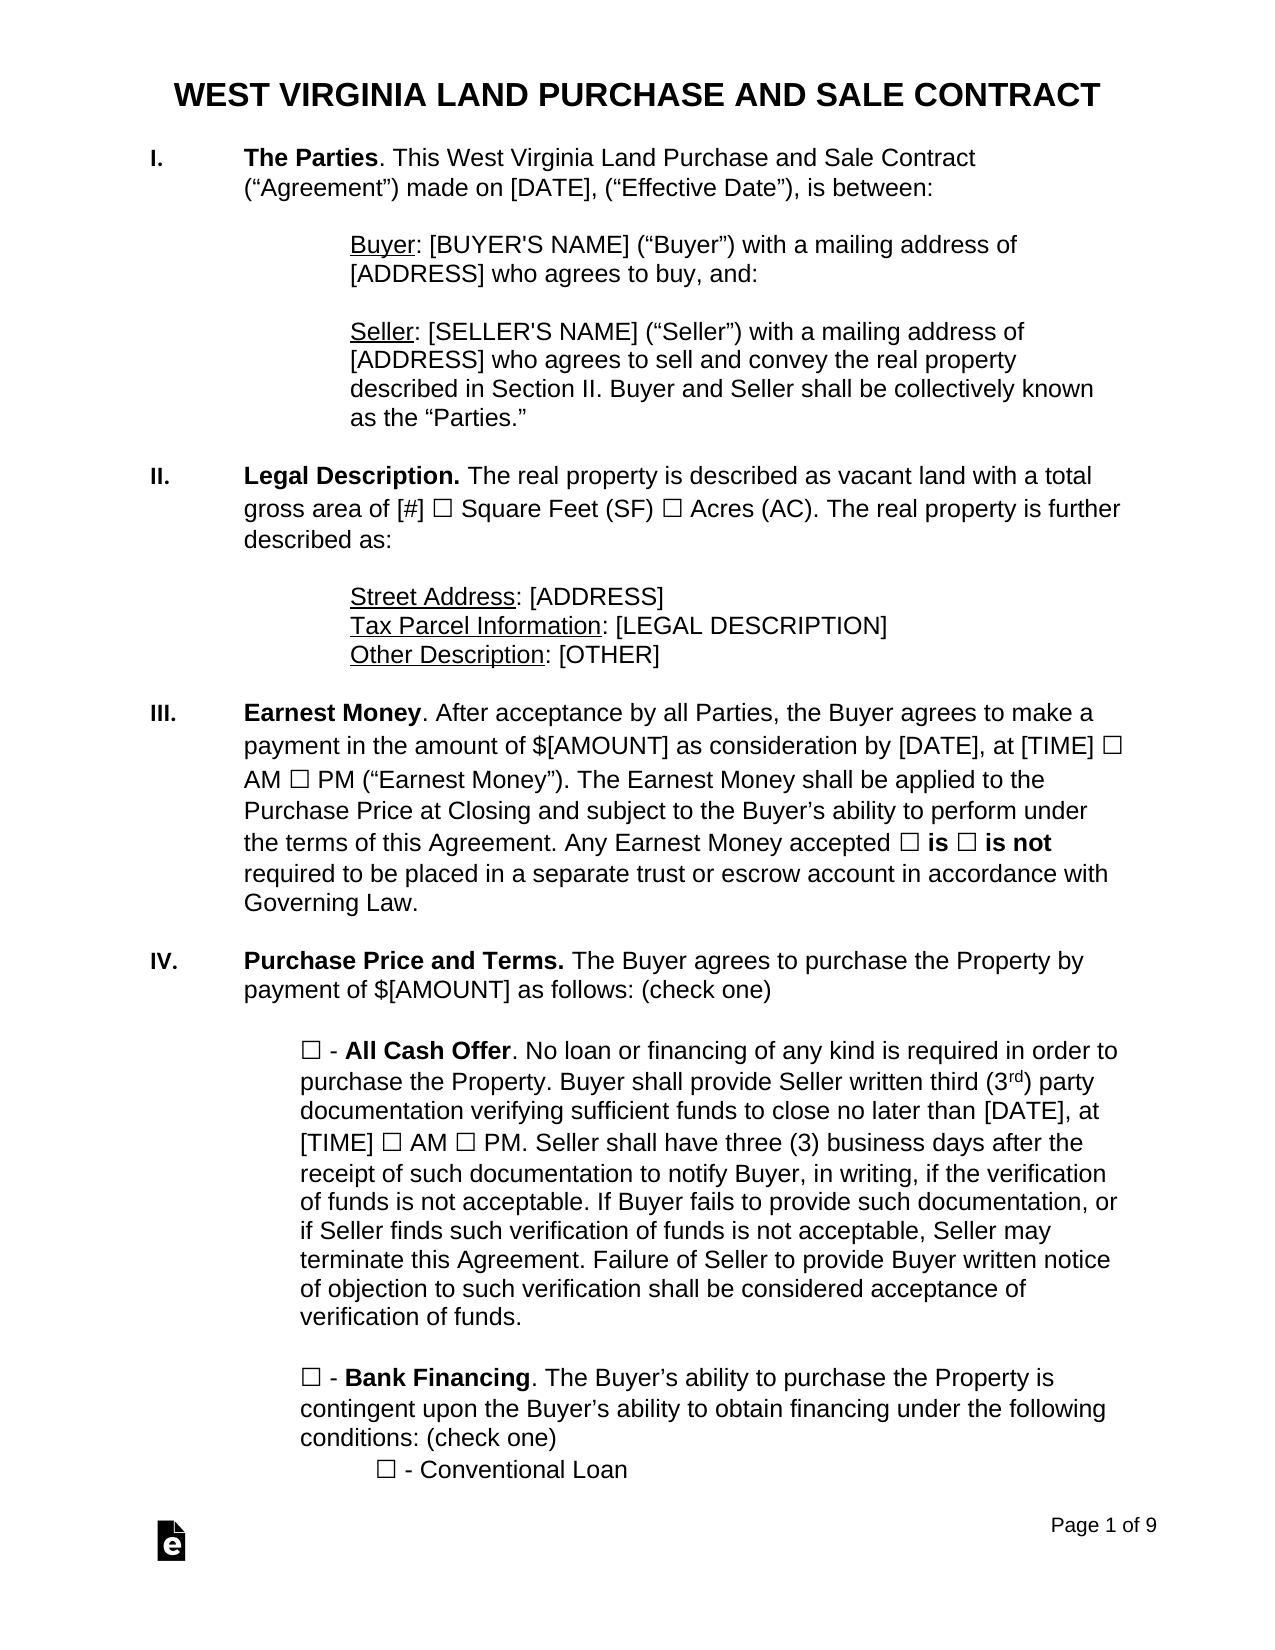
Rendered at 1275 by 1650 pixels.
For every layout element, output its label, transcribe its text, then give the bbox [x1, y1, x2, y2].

list Earnest Money. After acceptance by all Parties, the Buyer agrees to make a payment in the amount of $[AMOUNT] as consideration by [DATE], at [TIME] ☐ AM ☐ PM (“Earnest Money”). The Earnest Money shall be applied to the Purchase Price at Closing and subject to the Buyer’s ability to perform under the terms of this Agreement. Any Earnest Money accepted ☐ is ☐ is not required to be placed in a separate trust or escrow account in accordance with Governing Law. [150, 697, 1125, 916]
text Seller: [SELLER'S NAME] (“Seller”) with a mailing address of [ADDRESS] who agrees to sell and convey the real property described in Section II. Buyer and Seller shall be collectively known as the “Parties.” [350, 316, 1125, 431]
text ☐ - Bank Financing. The Buyer’s ability to purchase the Property is contingent upon the Buyer’s ability to obtain financing under the following conditions: (check one) [300, 1360, 1125, 1451]
list Legal Description. The real property is described as vacant land with a total gross area of [#] ☐ Square Feet (SF) ☐ Acres (AC). The real property is further described as: [150, 460, 1125, 553]
text Other Description: [OTHER] [350, 640, 1125, 668]
text Buyer: [BUYER'S NAME] (“Buyer”) with a mailing address of [ADDRESS] who agrees to buy, and: [350, 230, 1125, 288]
text WEST VIRGINIA LAND PURCHASE AND SALE CONTRACT [150, 75, 1125, 113]
list Purchase Price and Terms. The Buyer agrees to purchase the Property by payment of $[AMOUNT] as follows: (check one) [150, 945, 1125, 1004]
text ☐ - Conventional Loan [375, 1451, 1125, 1486]
list The Parties. This West Virginia Land Purchase and Sale Contract (“Agreement”) made on [DATE], (“Effective Date”), is between: [150, 142, 1125, 201]
text Tax Parcel Information: [LEGAL DESCRIPTION] [350, 611, 1125, 640]
text Street Address: [ADDRESS] [350, 582, 1125, 611]
text ☐ - All Cash Offer. No loan or financing of any kind is required in order to purchase the Property. Buyer shall provide Seller written third (3rd) party documentation verifying sufficient funds to close no later than [DATE], at [TIME] ☐ AM ☐ PM. Seller shall have three (3) business days after the receipt of such documentation to notify Buyer, in writing, if the verification of funds is not acceptable. If Buyer fails to provide such documentation, or if Seller finds such verification of funds is not acceptable, Seller may terminate this Agreement. Failure of Seller to provide Buyer written notice of objection to such verification shall be considered acceptance of verification of funds. [300, 1033, 1125, 1331]
